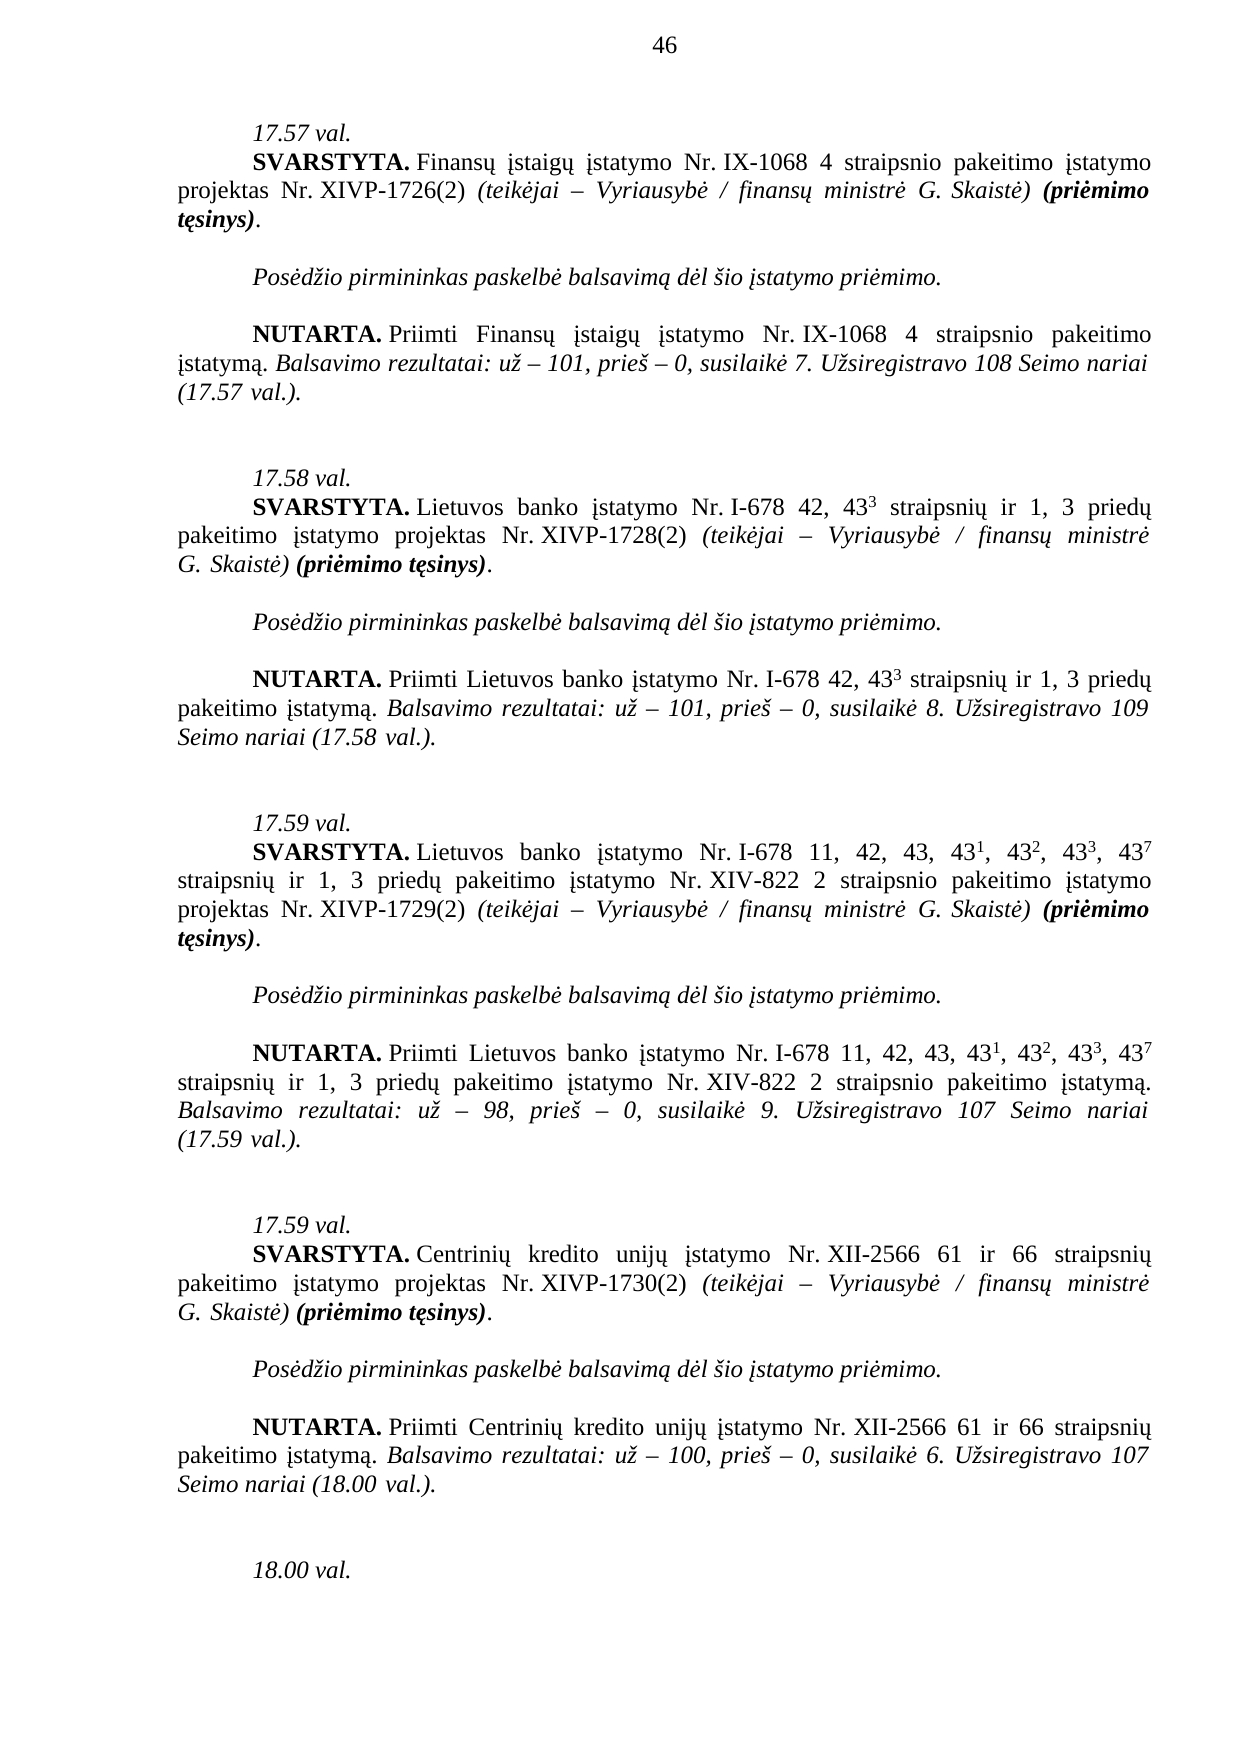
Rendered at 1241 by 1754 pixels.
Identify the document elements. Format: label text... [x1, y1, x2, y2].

text NUTARTA. Priimti Lietuvos banko įstatymo Nr. I-678 11, 42, 43, 431, 432, 433, 437 straipsnių ir 1, 3 priedų pakeitimo įstatymo Nr. XIV-822 2 straipsnio pakeitimo įstatymą. Balsavimo rezultatai: už – 98, prieš – 0, susilaikė 9. Užsiregistravo 107 Seimo nariai (17.59 val.). [177, 1038, 1152, 1153]
text Posėdžio pirmininkas paskelbė balsavimą dėl šio įstatymo priėmimo. [177, 262, 1152, 291]
text NUTARTA. Priimti Finansų įstaigų įstatymo Nr. IX-1068 4 straipsnio pakeitimo įstatymą. Balsavimo rezultatai: už – 101, prieš – 0, susilaikė 7. Užsiregistravo 108 Seimo nariai (17.57 val.). [177, 319, 1152, 406]
text 17.58 val. [177, 463, 1152, 492]
text 17.59 val. [177, 808, 1152, 837]
text SVARSTYTA. Lietuvos banko įstatymo Nr. I-678 42, 433 straipsnių ir 1, 3 priedų pakeitimo įstatymo projektas Nr. XIVP-1728(2) (teikėjai – Vyriausybė / finansų ministrė G. Skaistė) (priėmimo tęsinys). [177, 492, 1152, 578]
text SVARSTYTA. Finansų įstaigų įstatymo Nr. IX-1068 4 straipsnio pakeitimo įstatymo projektas Nr. XIVP-1726(2) (teikėjai – Vyriausybė / finansų ministrė G. Skaistė) (priėmimo tęsinys). [177, 147, 1152, 233]
text SVARSTYTA. Lietuvos banko įstatymo Nr. I-678 11, 42, 43, 431, 432, 433, 437 straipsnių ir 1, 3 priedų pakeitimo įstatymo Nr. XIV-822 2 straipsnio pakeitimo įstatymo projektas Nr. XIVP-1729(2) (teikėjai – Vyriausybė / finansų ministrė G. Skaistė) (priėmimo tęsinys). [177, 837, 1152, 952]
text NUTARTA. Priimti Centrinių kredito unijų įstatymo Nr. XII-2566 61 ir 66 straipsnių pakeitimo įstatymą. Balsavimo rezultatai: už – 100, prieš – 0, susilaikė 6. Užsiregistravo 107 Seimo nariai (18.00 val.). [177, 1412, 1152, 1498]
text Posėdžio pirmininkas paskelbė balsavimą dėl šio įstatymo priėmimo. [177, 1354, 1152, 1383]
text Posėdžio pirmininkas paskelbė balsavimą dėl šio įstatymo priėmimo. [177, 981, 1152, 1009]
text SVARSTYTA. Centrinių kredito unijų įstatymo Nr. XII-2566 61 ir 66 straipsnių pakeitimo įstatymo projektas Nr. XIVP-1730(2) (teikėjai – Vyriausybė / finansų ministrė G. Skaistė) (priėmimo tęsinys). [177, 1239, 1152, 1326]
text Posėdžio pirmininkas paskelbė balsavimą dėl šio įstatymo priėmimo. [177, 607, 1152, 636]
text 17.57 val. [177, 118, 1152, 147]
text 17.59 val. [177, 1211, 1152, 1239]
text 18.00 val. [177, 1556, 1152, 1584]
text NUTARTA. Priimti Lietuvos banko įstatymo Nr. I-678 42, 433 straipsnių ir 1, 3 priedų pakeitimo įstatymą. Balsavimo rezultatai: už – 101, prieš – 0, susilaikė 8. Užsiregistravo 109 Seimo nariai (17.58 val.). [177, 664, 1152, 751]
